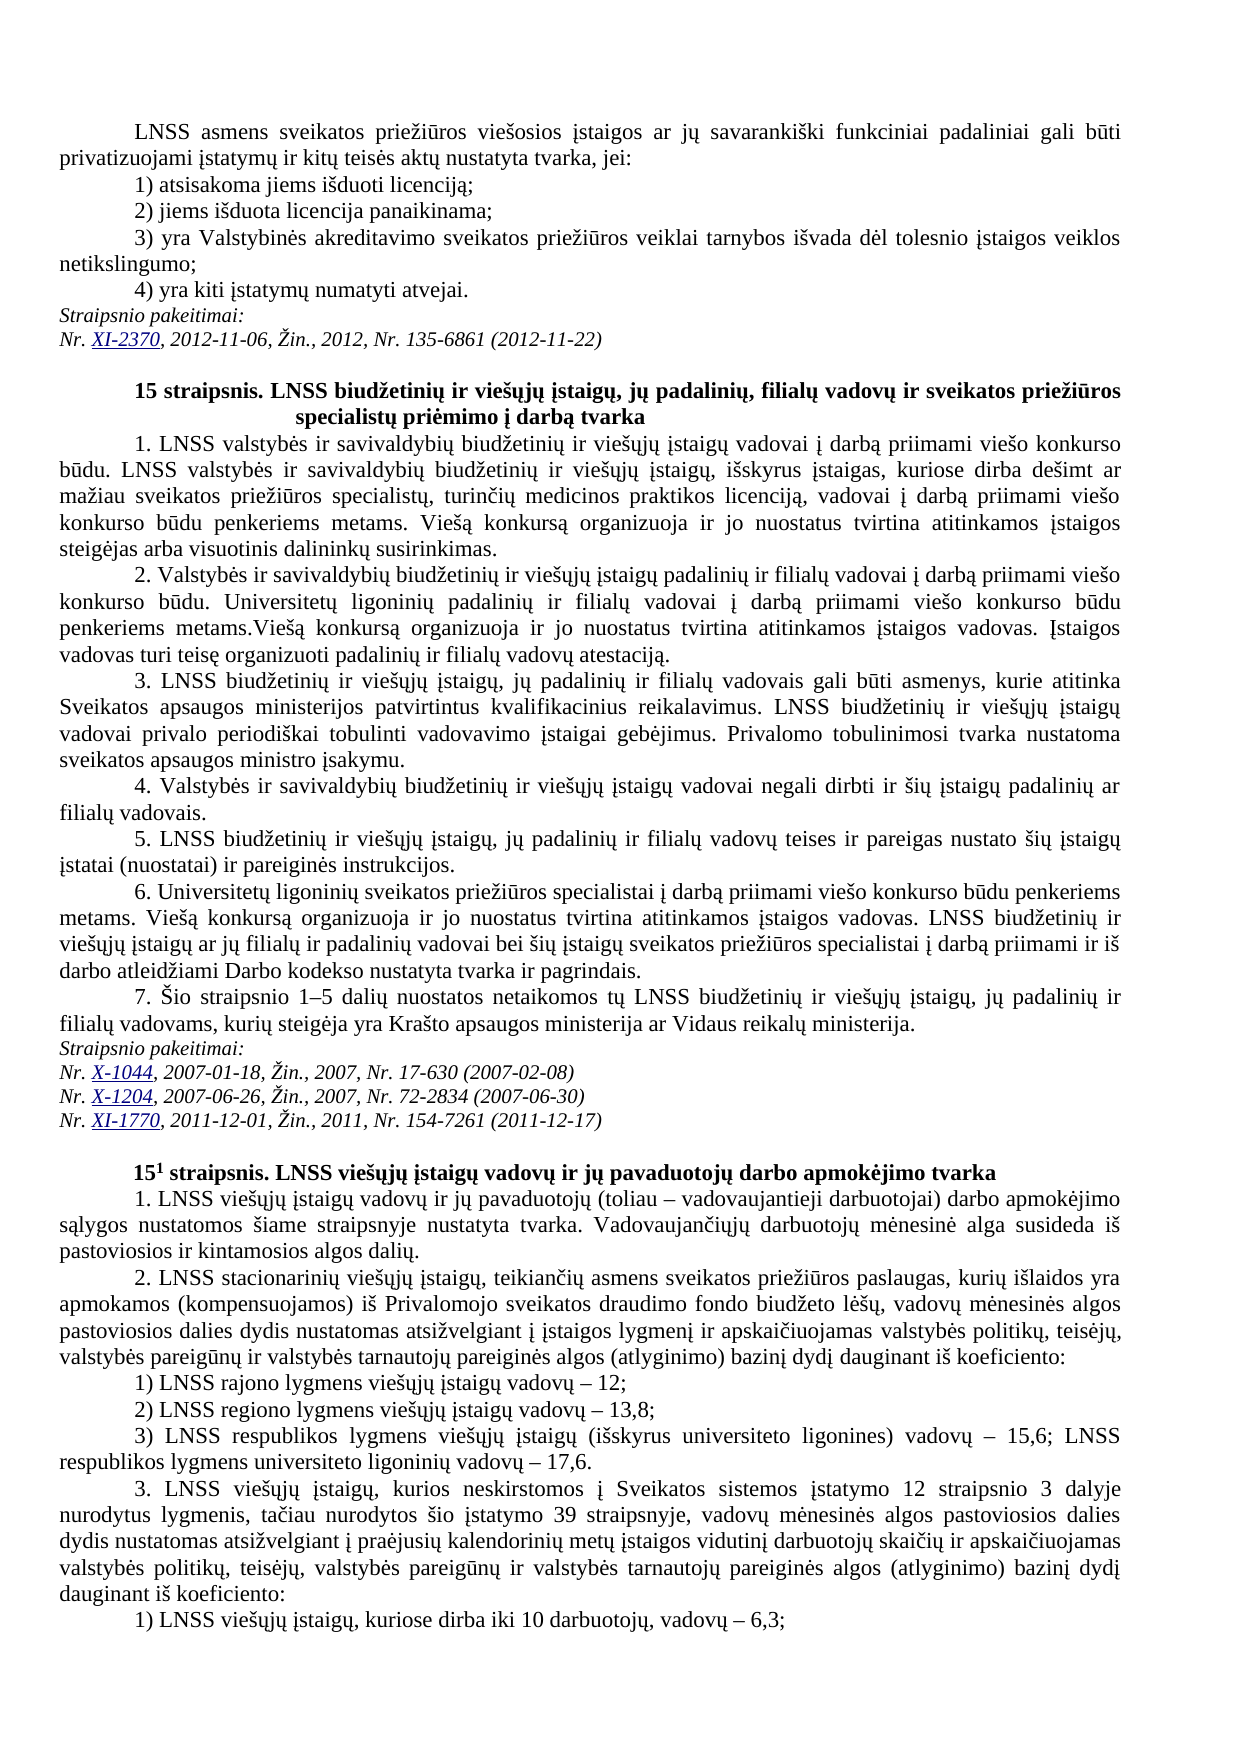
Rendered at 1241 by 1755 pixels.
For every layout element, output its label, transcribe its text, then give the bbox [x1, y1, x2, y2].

text 1. LNSS viešųjų įstaigų vadovų ir jų pavaduotojų (toliau – vadovaujantieji darbuotojai) darbo apmokėjimo sąlygos nustatomos šiame straipsnyje nustatyta tvarka. Vadovaujančiųjų darbuotojų mėnesinė alga susideda iš pastoviosios ir kintamosios algos dalių. [59, 1185, 1122, 1264]
text 1) LNSS viešųjų įstaigų, kuriose dirba iki 10 darbuotojų, vadovų – 6,3; [59, 1607, 1122, 1633]
text Nr. X-1204, 2007-06-26, Žin., 2007, Nr. 72-2834 (2007-06-30) [59, 1084, 1122, 1108]
text 3. LNSS viešųjų įstaigų, kurios neskirstomos į Sveikatos sistemos įstatymo 12 straipsnio 3 dalyje nurodytus lygmenis, tačiau nurodytos šio įstatymo 39 straipsnyje, vadovų mėnesinės algos pastoviosios dalies dydis nustatomas atsižvelgiant į praėjusių kalendorinių metų įstaigos vidutinį darbuotojų skaičių ir apskaičiuojamas valstybės politikų, teisėjų, valstybės pareigūnų ir valstybės tarnautojų pareiginės algos (atlyginimo) bazinį dydį dauginant iš koeficiento: [59, 1475, 1122, 1607]
text Nr. XI-2370, 2012-11-06, Žin., 2012, Nr. 135-6861 (2012-11-22) [59, 327, 1122, 351]
text LNSS asmens sveikatos priežiūros viešosios įstaigos ar jų savarankiški funkciniai padaliniai gali būti privatizuojami įstatymų ir kitų teisės aktų nustatyta tvarka, jei: [59, 118, 1122, 171]
text 1) atsisakoma jiems išduoti licenciją; [59, 171, 1122, 197]
text 1. LNSS valstybės ir savivaldybių biudžetinių ir viešųjų įstaigų vadovai į darbą priimami viešo konkurso būdu. LNSS valstybės ir savivaldybių biudžetinių ir viešųjų įstaigų, išskyrus įstaigas, kuriose dirba dešimt ar mažiau sveikatos priežiūros specialistų, turinčių medicinos praktikos licenciją, vadovai į darbą priimami viešo konkurso būdu penkeriems metams. Viešą konkursą organizuoja ir jo nuostatus tvirtina atitinkamos įstaigos steigėjas arba visuotinis dalininkų susirinkimas. [59, 430, 1122, 562]
text 3) LNSS respublikos lygmens viešųjų įstaigų (išskyrus universiteto ligonines) vadovų – 15,6; LNSS respublikos lygmens universiteto ligoninių vadovų – 17,6. [59, 1422, 1122, 1475]
text 4) yra kiti įstatymų numatyti atvejai. [59, 276, 1122, 303]
text 2. Valstybės ir savivaldybių biudžetinių ir viešųjų įstaigų padalinių ir filialų vadovai į darbą priimami viešo konkurso būdu. Universitetų ligoninių padalinių ir filialų vadovai į darbą priimami viešo konkurso būdu penkeriems metams.Viešą konkursą organizuoja ir jo nuostatus tvirtina atitinkamos įstaigos vadovas. Įstaigos vadovas turi teisę organizuoti padalinių ir filialų vadovų atestaciją. [59, 562, 1122, 667]
text 4. Valstybės ir savivaldybių biudžetinių ir viešųjų įstaigų vadovai negali dirbti ir šių įstaigų padalinių ar filialų vadovais. [59, 772, 1122, 825]
text 6. Universitetų ligoninių sveikatos priežiūros specialistai į darbą priimami viešo konkurso būdu penkeriems metams. Viešą konkursą organizuoja ir jo nuostatus tvirtina atitinkamos įstaigos vadovas. LNSS biudžetinių ir viešųjų įstaigų ar jų filialų ir padalinių vadovai bei šių įstaigų sveikatos priežiūros specialistai į darbą priimami ir iš darbo atleidžiami Darbo kodekso nustatyta tvarka ir pagrindais. [59, 878, 1122, 983]
text Nr. XI-1770, 2011-12-01, Žin., 2011, Nr. 154-7261 (2011-12-17) [59, 1108, 1122, 1132]
text 2. LNSS stacionarinių viešųjų įstaigų, teikiančių asmens sveikatos priežiūros paslaugas, kurių išlaidos yra apmokamos (kompensuojamos) iš Privalomojo sveikatos draudimo fondo biudžeto lėšų, vadovų mėnesinės algos pastoviosios dalies dydis nustatomas atsižvelgiant į įstaigos lygmenį ir apskaičiuojamas valstybės politikų, teisėjų, valstybės pareigūnų ir valstybės tarnautojų pareiginės algos (atlyginimo) bazinį dydį dauginant iš koeficiento: [59, 1264, 1122, 1369]
text 3. LNSS biudžetinių ir viešųjų įstaigų, jų padalinių ir filialų vadovais gali būti asmenys, kurie atitinka Sveikatos apsaugos ministerijos patvirtintus kvalifikacinius reikalavimus. LNSS biudžetinių ir viešųjų įstaigų vadovai privalo periodiškai tobulinti vadovavimo įstaigai gebėjimus. Privalomo tobulinimosi tvarka nustatoma sveikatos apsaugos ministro įsakymu. [59, 667, 1122, 772]
text 151 straipsnis. LNSS viešųjų įstaigų vadovų ir jų pavaduotojų darbo apmokėjimo tvarka [133, 1158, 1122, 1185]
text Nr. X-1044, 2007-01-18, Žin., 2007, Nr. 17-630 (2007-02-08) [59, 1060, 1122, 1084]
text 5. LNSS biudžetinių ir viešųjų įstaigų, jų padalinių ir filialų vadovų teises ir pareigas nustato šių įstaigų įstatai (nuostatai) ir pareiginės instrukcijos. [59, 825, 1122, 878]
text 7. Šio straipsnio 1–5 dalių nuostatos netaikomos tų LNSS biudžetinių ir viešųjų įstaigų, jų padalinių ir filialų vadovams, kurių steigėja yra Krašto apsaugos ministerija ar Vidaus reikalų ministerija. [59, 983, 1122, 1036]
text Straipsnio pakeitimai: [59, 303, 1122, 327]
text 1) LNSS rajono lygmens viešųjų įstaigų vadovų – 12; [59, 1369, 1122, 1396]
text 2) jiems išduota licencija panaikinama; [59, 197, 1122, 223]
text 3) yra Valstybinės akreditavimo sveikatos priežiūros veiklai tarnybos išvada dėl tolesnio įstaigos veiklos netikslingumo; [59, 223, 1122, 276]
text Straipsnio pakeitimai: [59, 1036, 1122, 1060]
text 15 straipsnis. LNSS biudžetinių ir viešųjų įstaigų, jų padalinių, filialų vadovų ir sveikatos priežiūros specialistų priėmimo į darbą tvarka [134, 377, 1122, 430]
text 2) LNSS regiono lygmens viešųjų įstaigų vadovų – 13,8; [59, 1396, 1122, 1422]
